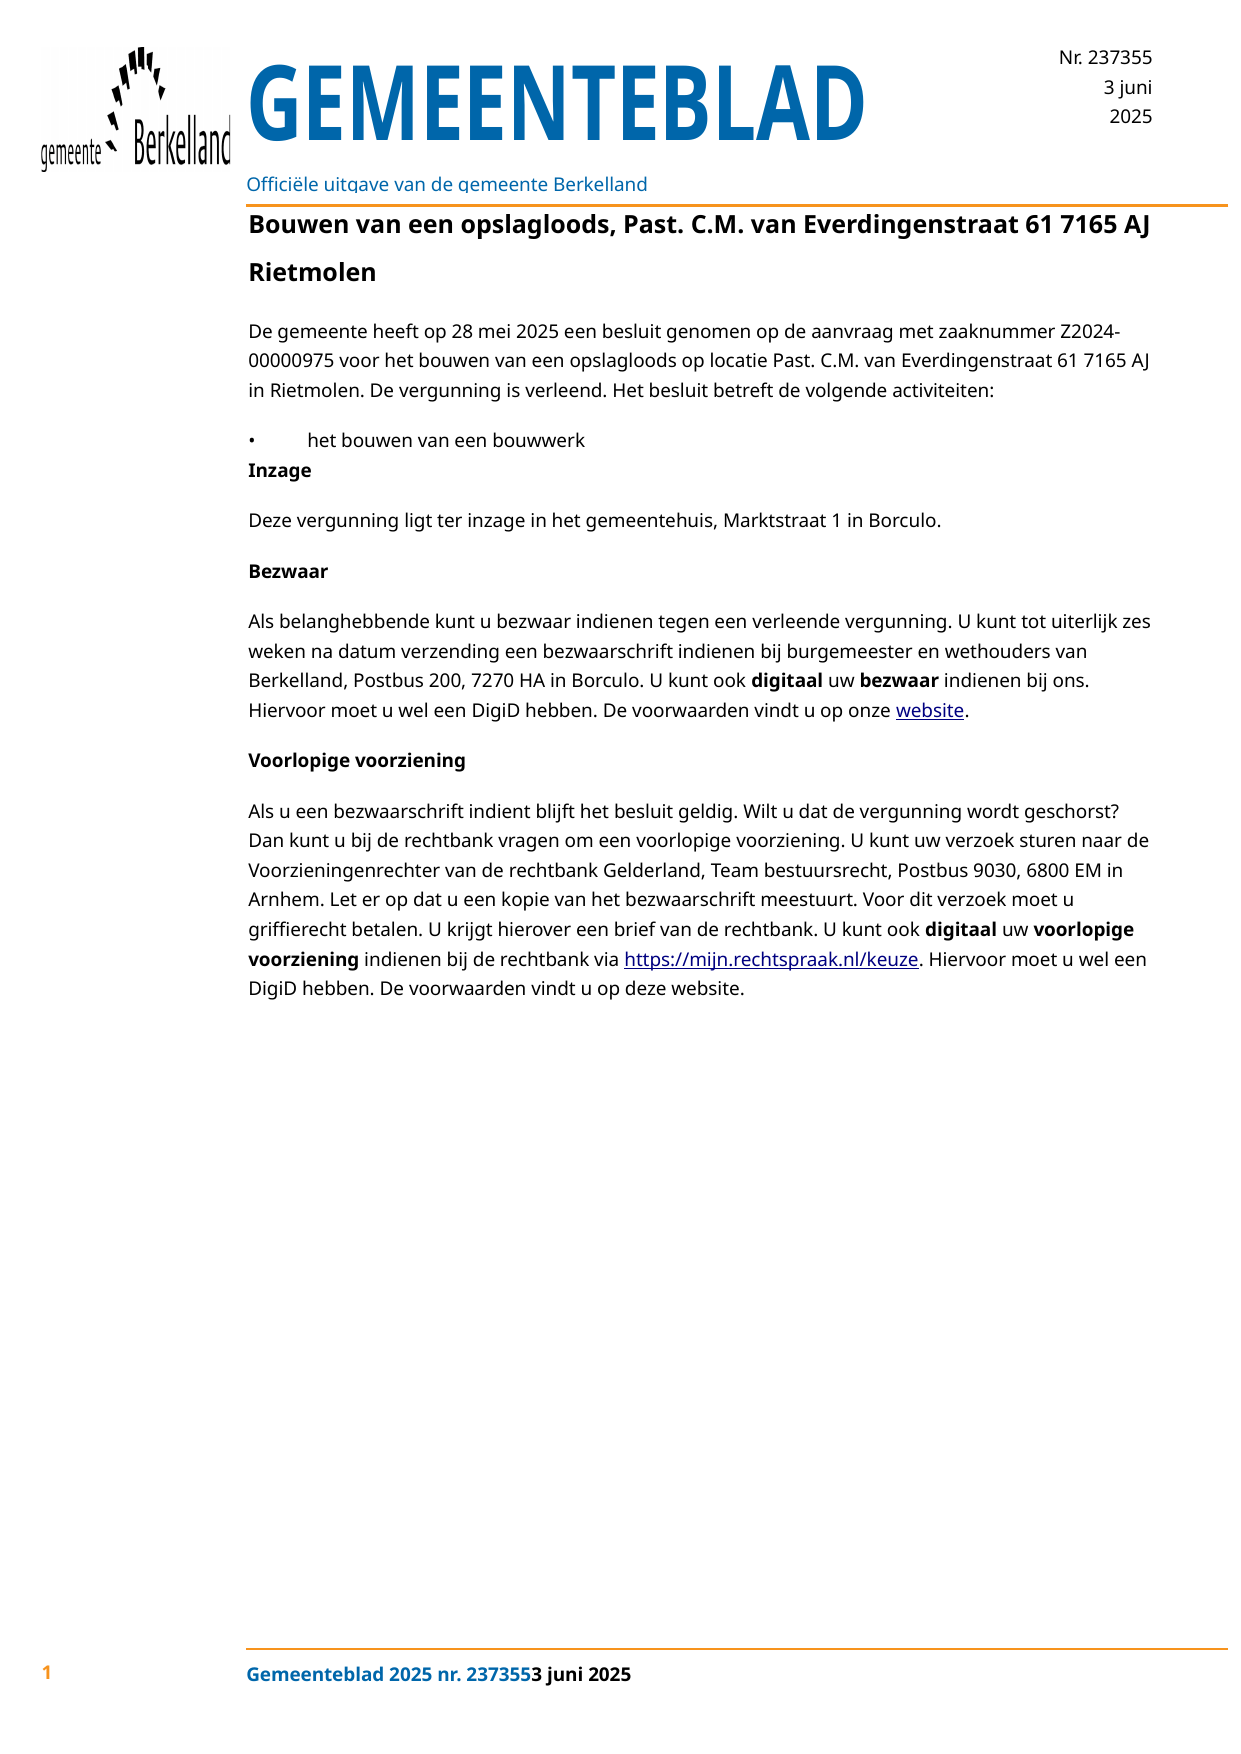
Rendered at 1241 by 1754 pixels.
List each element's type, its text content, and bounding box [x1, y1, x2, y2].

text Voorlopige voorziening [248, 747, 1152, 773]
text Bouwen van een opslagloods, Past. C.M. van Everdingenstraat 61 7165 AJ Rietmolen [248, 207, 1152, 288]
text Inzage [248, 457, 1152, 483]
text Als u een bezwaarschrift indient blijft het besluit geldig. Wilt u dat de vergunning wordt geschorst? Dan kunt u bij de rechtbank vragen om een voorlopige voorziening. U kunt uw verzoek sturen naar de Voorzieningenrechter van de rechtbank Gelderland, Team bestuursrecht, Postbus 9030, 6800 EM in Arnhem. Let er op dat u een kopie van het bezwaarschrift meestuurt. Voor dit verzoek moet u griffierecht betalen. U krijgt hierover een brief van de rechtbank. U kunt ook digitaal uw voorlopige voorziening indienen bij de rechtbank via https://mijn.rechtspraak.nl/keuze. Hiervoor moet u wel een DigiD hebben. De voorwaarden vindt u op deze website. [248, 798, 1152, 1001]
list het bouwen van een bouwwerk [248, 427, 1152, 453]
picture [41, 47, 231, 172]
text De gemeente heeft op 28 mei 2025 een besluit genomen op de aanvraag met zaaknummer Z2024-00000975 voor het bouwen van een opslagloods op locatie Past. C.M. van Everdingenstraat 61 7165 AJ in Rietmolen. De vergunning is verleend. Het besluit betreft de volgende activiteiten: [248, 318, 1152, 403]
text Als belanghebbende kunt u bezwaar indienen tegen een verleende vergunning. U kunt tot uiterlijk zes weken na datum verzending een bezwaarschrift indienen bij burgemeester en wethouders van Berkelland, Postbus 200, 7270 HA in Borculo. U kunt ook digitaal uw bezwaar indienen bij ons. Hiervoor moet u wel een DigiD hebben. De voorwaarden vindt u op onze website. [248, 608, 1152, 723]
text Deze vergunning ligt ter inzage in het gemeentehuis, Marktstraat 1 in Borculo. [248, 507, 1152, 533]
text Bezwaar [248, 558, 1152, 584]
